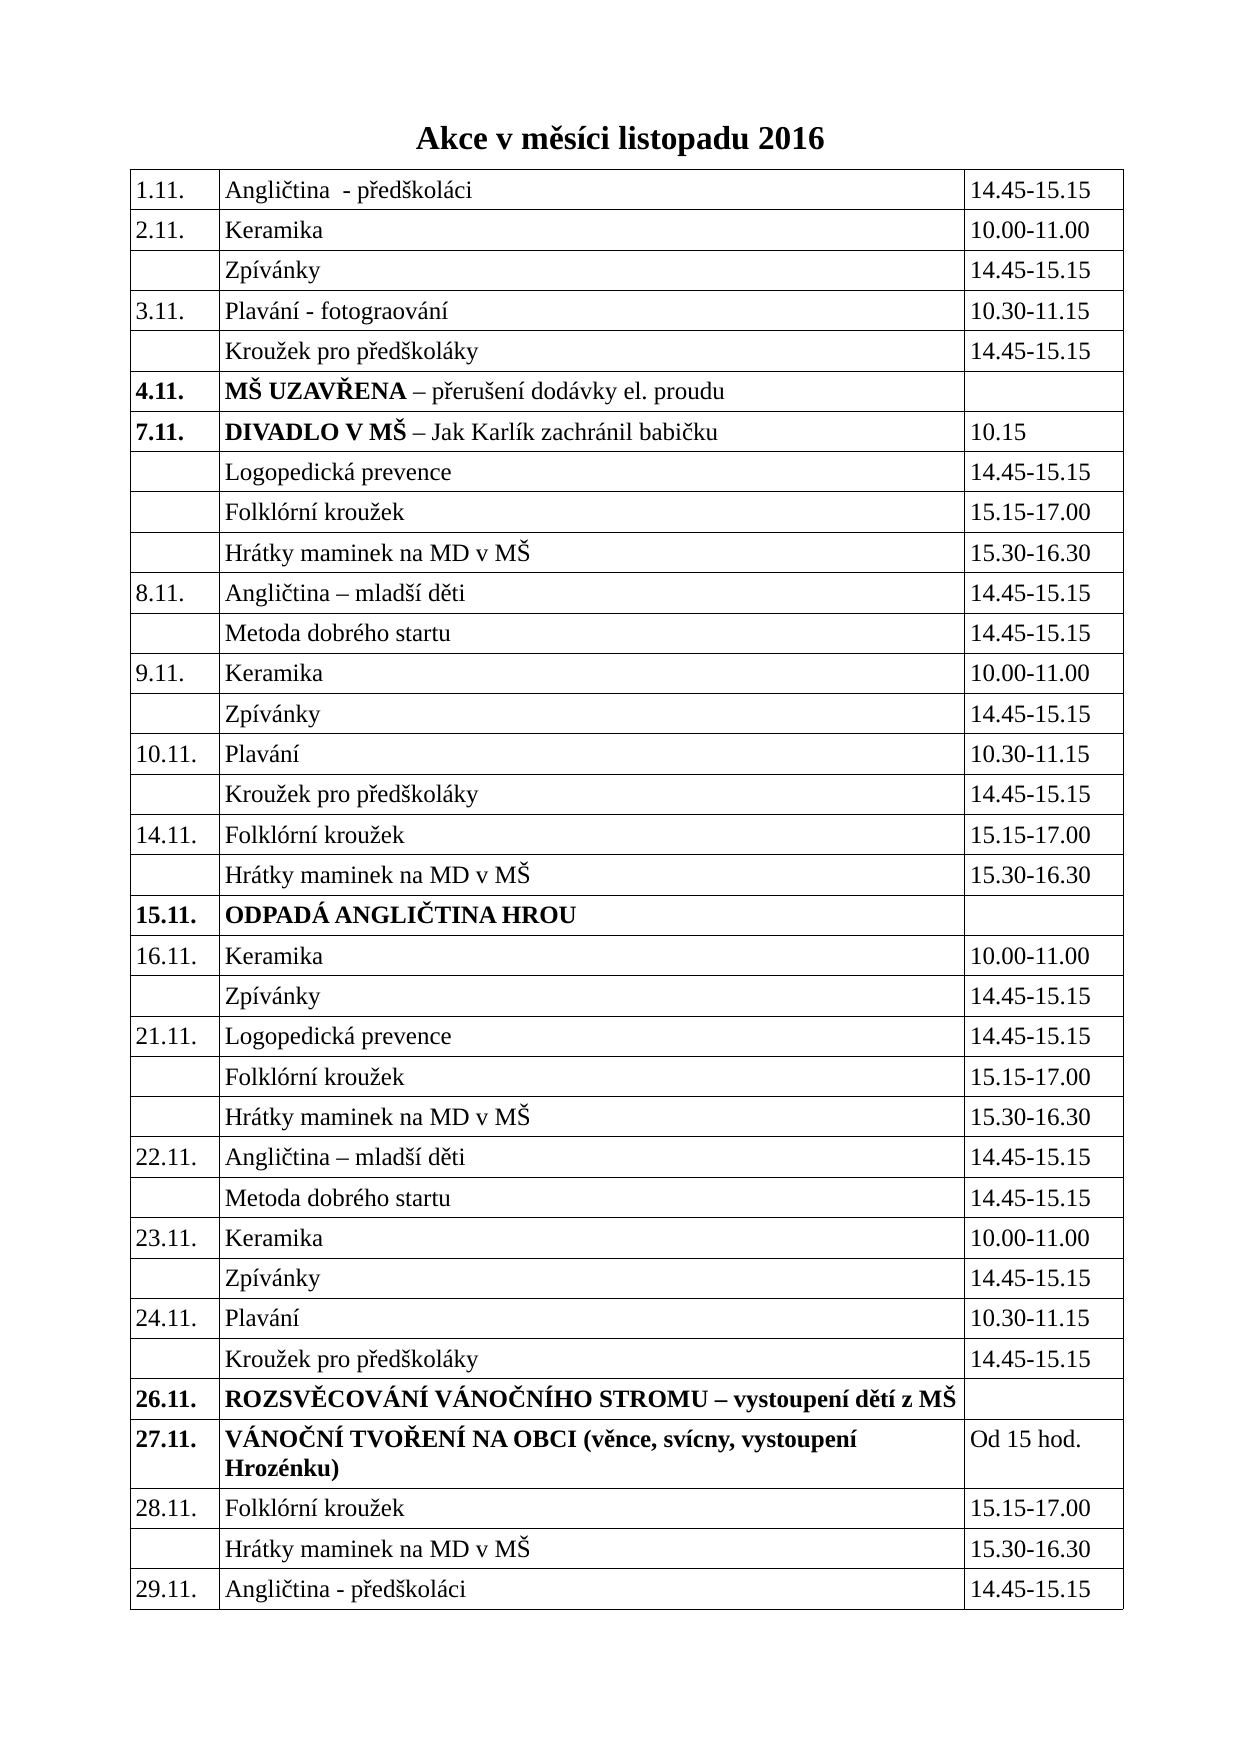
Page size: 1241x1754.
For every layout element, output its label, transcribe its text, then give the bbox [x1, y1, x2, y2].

table_cell Angličtina - předškoláci [220, 1569, 964, 1609]
table_cell DIVADLO V MŠ – Jak Karlík zachránil babičku [220, 412, 964, 451]
table_cell [131, 855, 219, 894]
table_cell [131, 1097, 219, 1136]
table_cell Folklórní kroužek [220, 815, 964, 854]
table_cell [965, 372, 1123, 411]
table_cell 15.30-16.30 [965, 1529, 1123, 1568]
table_cell MŠ UZAVŘENA – přerušení dodávky el. proudu [220, 372, 964, 411]
table_cell 10.00-11.00 [965, 1218, 1123, 1257]
table_cell 23.11. [131, 1218, 219, 1257]
table_cell Hrátky maminek na MD v MŠ [220, 533, 964, 572]
table_cell Kroužek pro předškoláky [220, 331, 964, 371]
table_cell 15.15-17.00 [965, 1489, 1123, 1528]
table_cell 24.11. [131, 1299, 219, 1338]
table_cell Metoda dobrého startu [220, 614, 964, 653]
table_cell Metoda dobrého startu [220, 1178, 964, 1217]
table_cell 14.45-15.15 [965, 775, 1123, 814]
table_cell Folklórní kroužek [220, 1057, 964, 1096]
table_cell [131, 251, 219, 290]
table_cell Angličtina – mladší děti [220, 573, 964, 612]
table_cell Keramika [220, 210, 964, 249]
table_cell 10.11. [131, 734, 219, 774]
table_cell Keramika [220, 1218, 964, 1257]
table_cell Hrátky maminek na MD v MŠ [220, 1097, 964, 1136]
table_cell 15.30-16.30 [965, 533, 1123, 572]
table_cell Angličtina – mladší děti [220, 1137, 964, 1177]
table_cell Logopedická prevence [220, 452, 964, 491]
table_cell [131, 614, 219, 653]
table_cell 8.11. [131, 573, 219, 612]
table_cell 14.45-15.15 [965, 452, 1123, 491]
table_cell 14.45-15.15 [965, 614, 1123, 653]
table_cell 14.45-15.15 [965, 1017, 1123, 1056]
table_cell [131, 492, 219, 532]
table_cell [131, 1339, 219, 1378]
table_cell [131, 1178, 219, 1217]
table_cell Keramika [220, 654, 964, 693]
table_cell ODPADÁ ANGLIČTINA HROU [220, 896, 964, 935]
table_cell 21.11. [131, 1017, 219, 1056]
table_cell 14.45-15.15 [965, 1178, 1123, 1217]
table_cell 14.45-15.15 [965, 573, 1123, 612]
table_cell 27.11. [131, 1420, 219, 1488]
table_cell [131, 331, 219, 371]
table_cell 14.45-15.15 [965, 976, 1123, 1016]
table_cell 14.45-15.15 [965, 331, 1123, 371]
table_header 14.45-15.15 [965, 170, 1123, 209]
table_cell Plavání - fotograování [220, 291, 964, 330]
table_cell [131, 1529, 219, 1568]
table_cell Plavání [220, 1299, 964, 1338]
table_cell [965, 896, 1123, 935]
table_cell 14.45-15.15 [965, 1339, 1123, 1378]
table_cell 15.11. [131, 896, 219, 935]
table_header 1.11. [131, 170, 219, 209]
table_cell 15.30-16.30 [965, 855, 1123, 894]
table_cell ROZSVĚCOVÁNÍ VÁNOČNÍHO STROMU – vystoupení dětí z MŠ [220, 1379, 964, 1419]
table_cell 2.11. [131, 210, 219, 249]
table_cell Zpívánky [220, 251, 964, 290]
table_cell 16.11. [131, 936, 219, 975]
table_cell 10.00-11.00 [965, 654, 1123, 693]
table_cell Logopedická prevence [220, 1017, 964, 1056]
table_cell [965, 1379, 1123, 1419]
table_cell [131, 1057, 219, 1096]
text Akce v měsíci listopadu 2016 [118, 118, 1122, 156]
table_cell 10.30-11.15 [965, 291, 1123, 330]
table_cell 15.15-17.00 [965, 815, 1123, 854]
table_cell 15.30-16.30 [965, 1097, 1123, 1136]
table_cell 14.45-15.15 [965, 1137, 1123, 1177]
table_cell Zpívánky [220, 1259, 964, 1298]
table_cell 10.00-11.00 [965, 936, 1123, 975]
table_cell 3.11. [131, 291, 219, 330]
table_cell [131, 694, 219, 733]
table_cell Folklórní kroužek [220, 1489, 964, 1528]
table_cell 10.00-11.00 [965, 210, 1123, 249]
table_cell 14.45-15.15 [965, 251, 1123, 290]
table_cell 26.11. [131, 1379, 219, 1419]
table_cell 22.11. [131, 1137, 219, 1177]
table_cell 15.15-17.00 [965, 492, 1123, 532]
table_cell Plavání [220, 734, 964, 774]
table_cell Zpívánky [220, 694, 964, 733]
table_cell 14.11. [131, 815, 219, 854]
table_cell 29.11. [131, 1569, 219, 1609]
table_cell Folklórní kroužek [220, 492, 964, 532]
table_cell 4.11. [131, 372, 219, 411]
table_cell Zpívánky [220, 976, 964, 1016]
table_cell 10.15 [965, 412, 1123, 451]
table_cell 14.45-15.15 [965, 694, 1123, 733]
table_cell [131, 452, 219, 491]
table_cell 28.11. [131, 1489, 219, 1528]
table_cell Kroužek pro předškoláky [220, 775, 964, 814]
table_cell Keramika [220, 936, 964, 975]
table_cell Od 15 hod. [965, 1420, 1123, 1488]
table_cell [131, 976, 219, 1016]
table_cell 10.30-11.15 [965, 1299, 1123, 1338]
table_cell 14.45-15.15 [965, 1569, 1123, 1609]
table_cell 10.30-11.15 [965, 734, 1123, 774]
table_cell 15.15-17.00 [965, 1057, 1123, 1096]
table_cell [131, 533, 219, 572]
table_cell 14.45-15.15 [965, 1259, 1123, 1298]
table_header Angličtina - předškoláci [220, 170, 964, 209]
table_cell 9.11. [131, 654, 219, 693]
table_cell Hrátky maminek na MD v MŠ [220, 1529, 964, 1568]
table_cell [131, 1259, 219, 1298]
table_cell Kroužek pro předškoláky [220, 1339, 964, 1378]
table_cell VÁNOČNÍ TVOŘENÍ NA OBCI (věnce, svícny, vystoupení Hrozénku) [220, 1420, 964, 1488]
table_cell 7.11. [131, 412, 219, 451]
table_cell Hrátky maminek na MD v MŠ [220, 855, 964, 894]
table_cell [131, 775, 219, 814]
